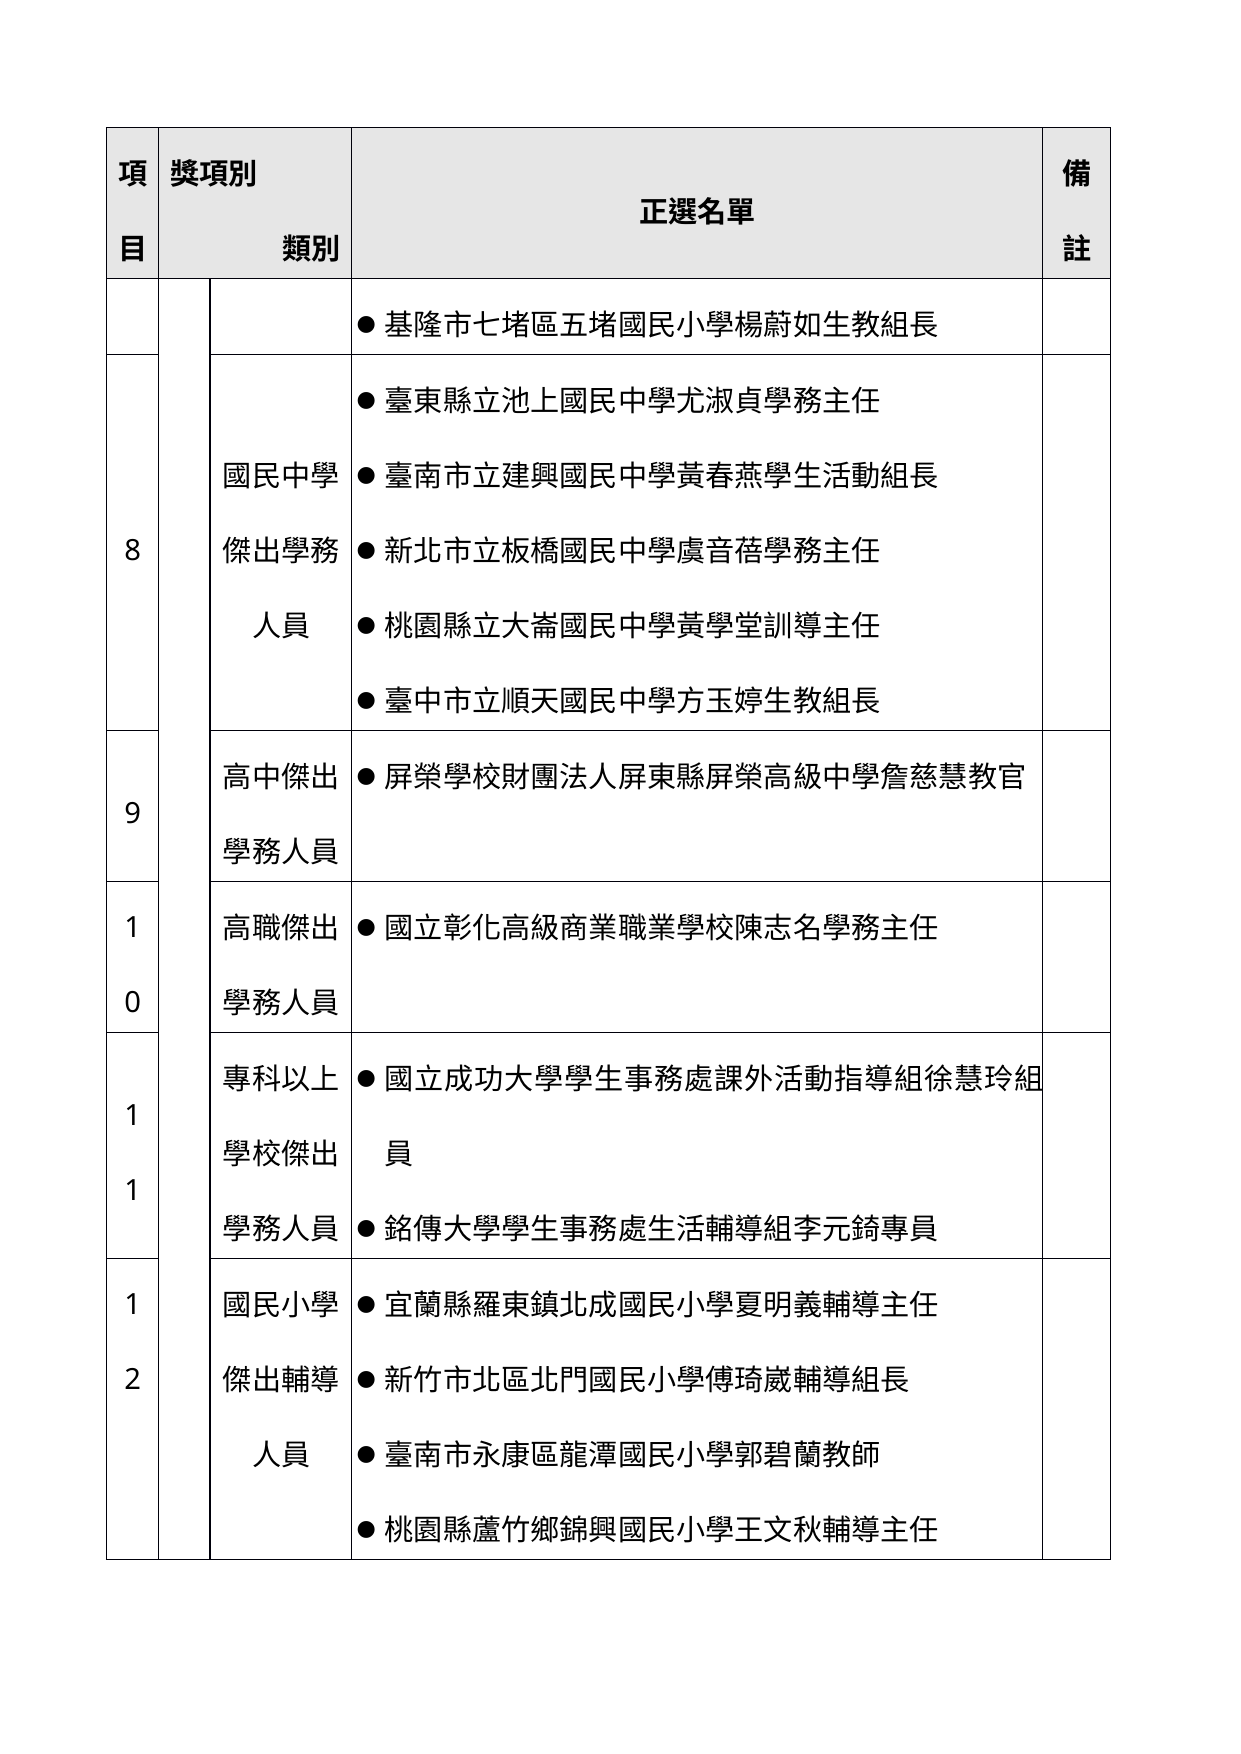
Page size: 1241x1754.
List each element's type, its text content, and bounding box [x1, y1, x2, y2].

table_cell 屏榮學校財團法人屏東縣屏榮高級中學詹慈慧教官 [352, 731, 1042, 881]
table_cell 臺東縣立池上國民中學尤淑貞學務主任 臺南市立建興國民中學黃春燕學生活動組長 新北市立板橋國民中學虞音蓓學務主任 桃園縣立大崙國民中學黃學堂訓導主任 臺中市立順天國民中學方玉婷生教組長 [352, 355, 1042, 730]
table_header 正選名單 [352, 128, 1042, 278]
table_cell [211, 279, 351, 354]
table_cell 11 [107, 1033, 158, 1258]
table_cell [1043, 882, 1110, 1032]
table_cell 臺南市東區大同國民小學徐至賢學務主任 嘉義市垂楊國民小學蔡宜玲學務主任 新北市萬里區野柳國民小學童新峯教導主任 臺中市大里區美群國民小學吳國芬學務主任 基隆市七堵區五堵國民小學楊蔚如生教組長 [352, 279, 1042, 354]
table_cell [1043, 1259, 1110, 1559]
table_cell [1043, 1033, 1110, 1258]
table_cell 高職傑出學務人員 [211, 882, 351, 1032]
table_cell 12 [107, 1259, 158, 1559]
table_cell 高中傑出學務人員 [211, 731, 351, 881]
table_header 備註 [1043, 128, 1110, 278]
table_cell 8 [107, 355, 158, 730]
table_cell 國民中學傑出學務人員 [211, 355, 351, 730]
table_header 獎項別 類別 [159, 128, 351, 278]
table_cell [159, 279, 209, 1559]
table_cell 國立彰化高級商業職業學校陳志名學務主任 [352, 882, 1042, 1032]
table_header 項目 [107, 128, 158, 278]
table_cell [107, 279, 158, 354]
table_cell 宜蘭縣羅東鎮北成國民小學夏明義輔導主任 新竹市北區北門國民小學傅琦崴輔導組長 臺南市永康區龍潭國民小學郭碧蘭教師 桃園縣蘆竹鄉錦興國民小學王文秋輔導主任 高雄市鳳山區瑞興國民小學丁麗美輔導組長 [352, 1259, 1042, 1559]
table_cell 10 [107, 882, 158, 1032]
table_cell 專科以上學校傑出學務人員 [211, 1033, 351, 1258]
table_cell [1043, 731, 1110, 881]
table_cell 國民小學傑出輔導人員 [211, 1259, 351, 1559]
table_cell 9 [107, 731, 158, 881]
table_cell 國立成功大學學生事務處課外活動指導組徐慧玲組員 銘傳大學學生事務處生活輔導組李元錡專員 [352, 1033, 1042, 1258]
table_cell [1043, 355, 1110, 730]
table_cell [1043, 279, 1110, 354]
